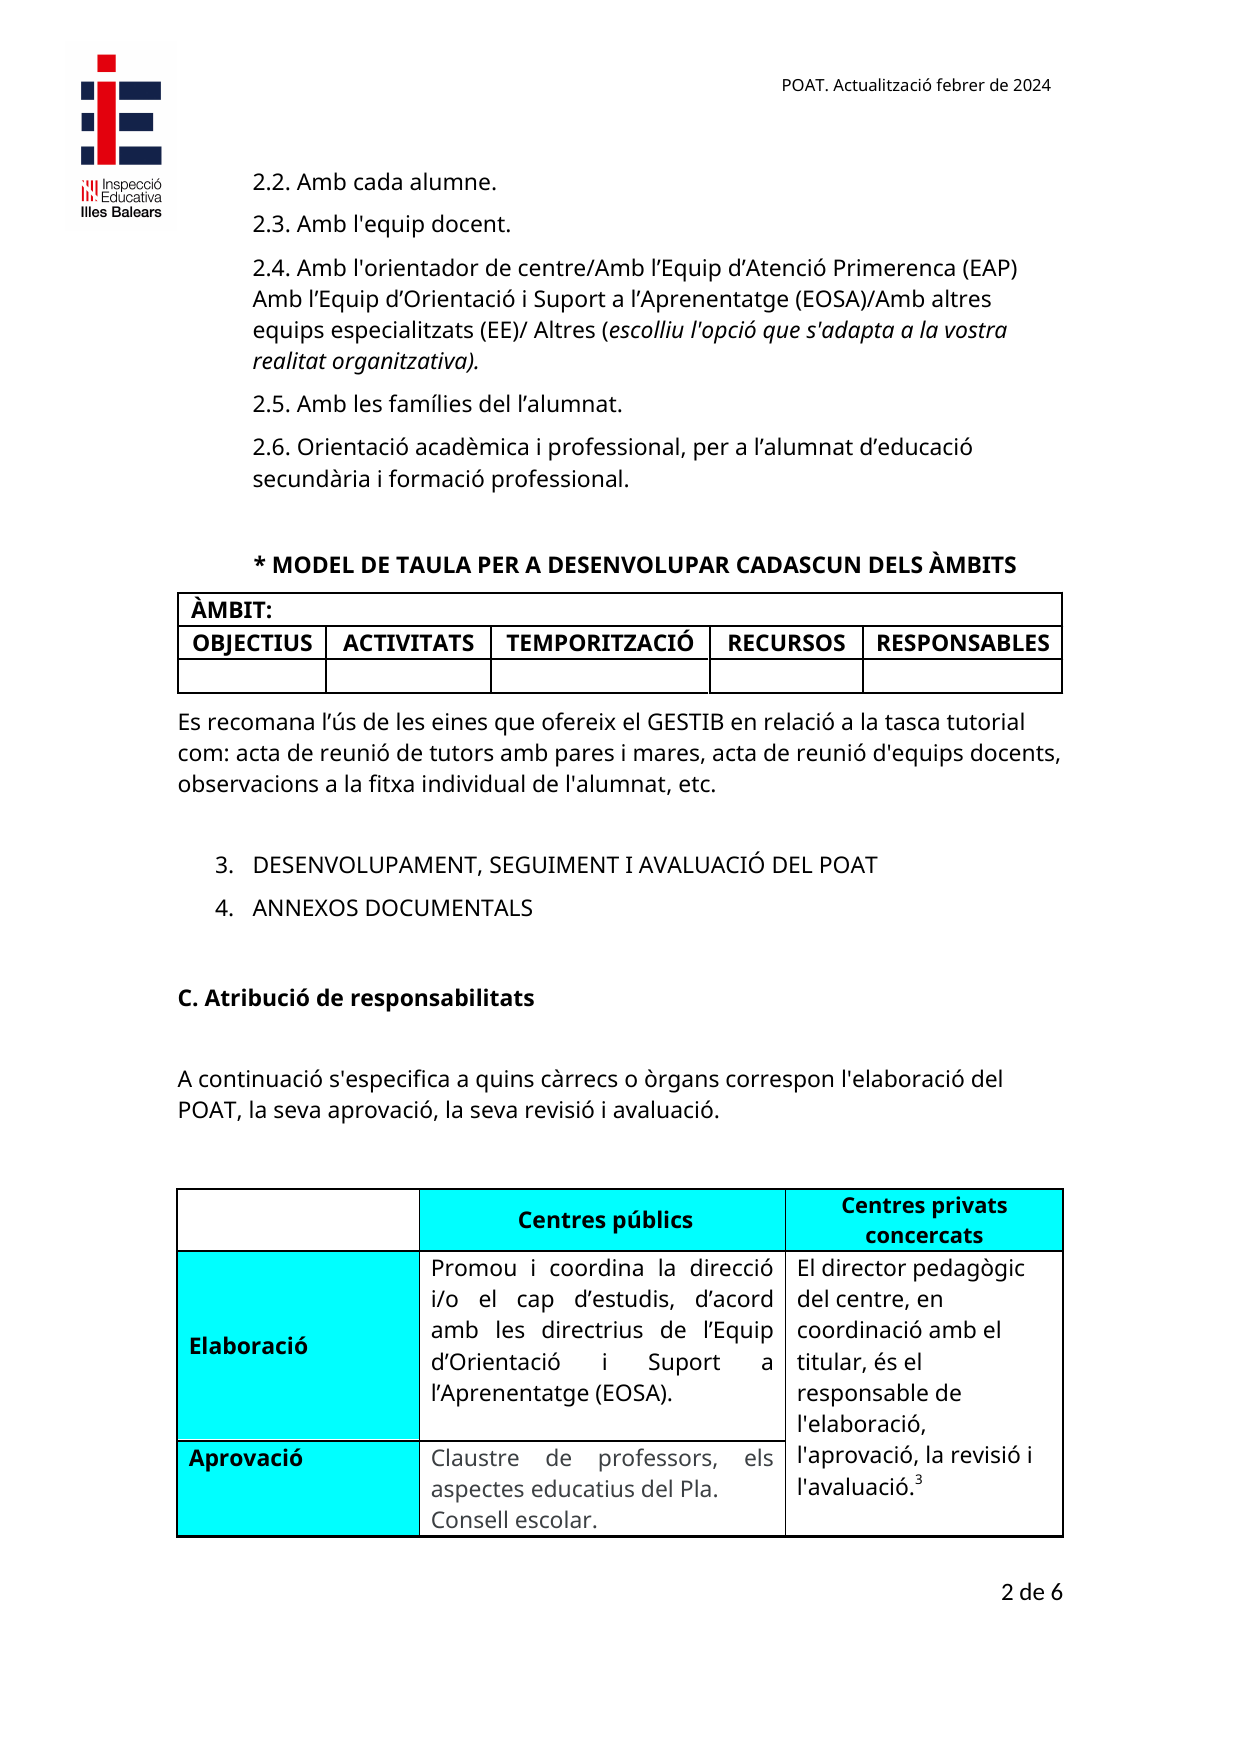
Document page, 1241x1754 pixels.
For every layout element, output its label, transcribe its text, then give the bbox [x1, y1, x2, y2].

table_cell OBJECTIUS [179, 627, 325, 658]
table_cell [179, 660, 325, 692]
text 2.2. Amb cada alumne. [252, 165, 1063, 197]
table_cell Aprovació [178, 1442, 419, 1535]
table_header ÀMBIT: [179, 594, 1061, 625]
text A continuació s'especifica a quins càrrecs o òrgans correspon l'elaboració del POAT, la seva aprovació, la seva revisió i avaluació. [177, 1063, 1063, 1126]
table_cell ACTIVITATS [327, 627, 490, 658]
table_cell Promou i coordina la direcció i/o el cap d’estudis, d’acord amb les directrius de l’Equip d’Orientació i Suport a l’Aprenentatge (EOSA). [420, 1252, 785, 1439]
list DESENVOLUPAMENT, SEGUIMENT I AVALUACIÓ DEL POAT [215, 849, 1063, 880]
table_cell [864, 660, 1061, 692]
text 2.6. Orientació acadèmica i professional, per a l’alumnat d’educació secundària i formació professional. [252, 431, 1063, 494]
text 2.4. Amb l'orientador de centre/Amb l’Equip d’Atenció Primerenca (EAP) Amb l’Equip d’Orientació i Suport a l’Aprenentatge (EOSA)/Amb altres equips especialitzats (EE)/ Altres (escolliu l'opció que s'adapta a la vostra realitat organitzativa). [252, 251, 1063, 376]
table_cell [711, 660, 862, 692]
table_cell Elaboració [178, 1252, 419, 1439]
table_header Centres públics [420, 1190, 785, 1250]
picture [65, 41, 178, 231]
text Es recomana l’ús de les eines que ofereix el GESTIB en relació a la tasca tutorial com: acta de reunió de tutors amb pares i mares, acta de reunió d'equips docents, observacions a la fitxa individual de l'alumnat, etc. [177, 705, 1063, 799]
table_cell TEMPORITZACIÓ [492, 627, 708, 658]
table_cell [327, 660, 490, 692]
text 2.5. Amb les famílies del l’alumnat. [252, 388, 1063, 419]
table_cell RESPONSABLES [864, 627, 1061, 658]
subtitle C. Atribució de responsabilitats [177, 982, 1063, 1014]
table_cell El director pedagògic del centre, en coordinació amb el titular, és el responsable de l'elaboració, l'aprovació, la revisió i l'avaluació. [786, 1252, 1062, 1535]
table_cell [492, 660, 708, 692]
table_cell RECURSOS [711, 627, 862, 658]
table_cell Claustre de professors, els aspectes educatius del Pla. Consell escolar. [420, 1442, 785, 1535]
text 2.3. Amb l'equip docent. [252, 208, 1063, 240]
table_header [178, 1190, 419, 1250]
table_header Centres privats concercats [786, 1190, 1062, 1250]
list ANNEXOS DOCUMENTALS [215, 892, 1063, 923]
text * MODEL DE TAULA PER A DESENVOLUPAR CADASCUN DELS ÀMBITS [253, 548, 1063, 580]
